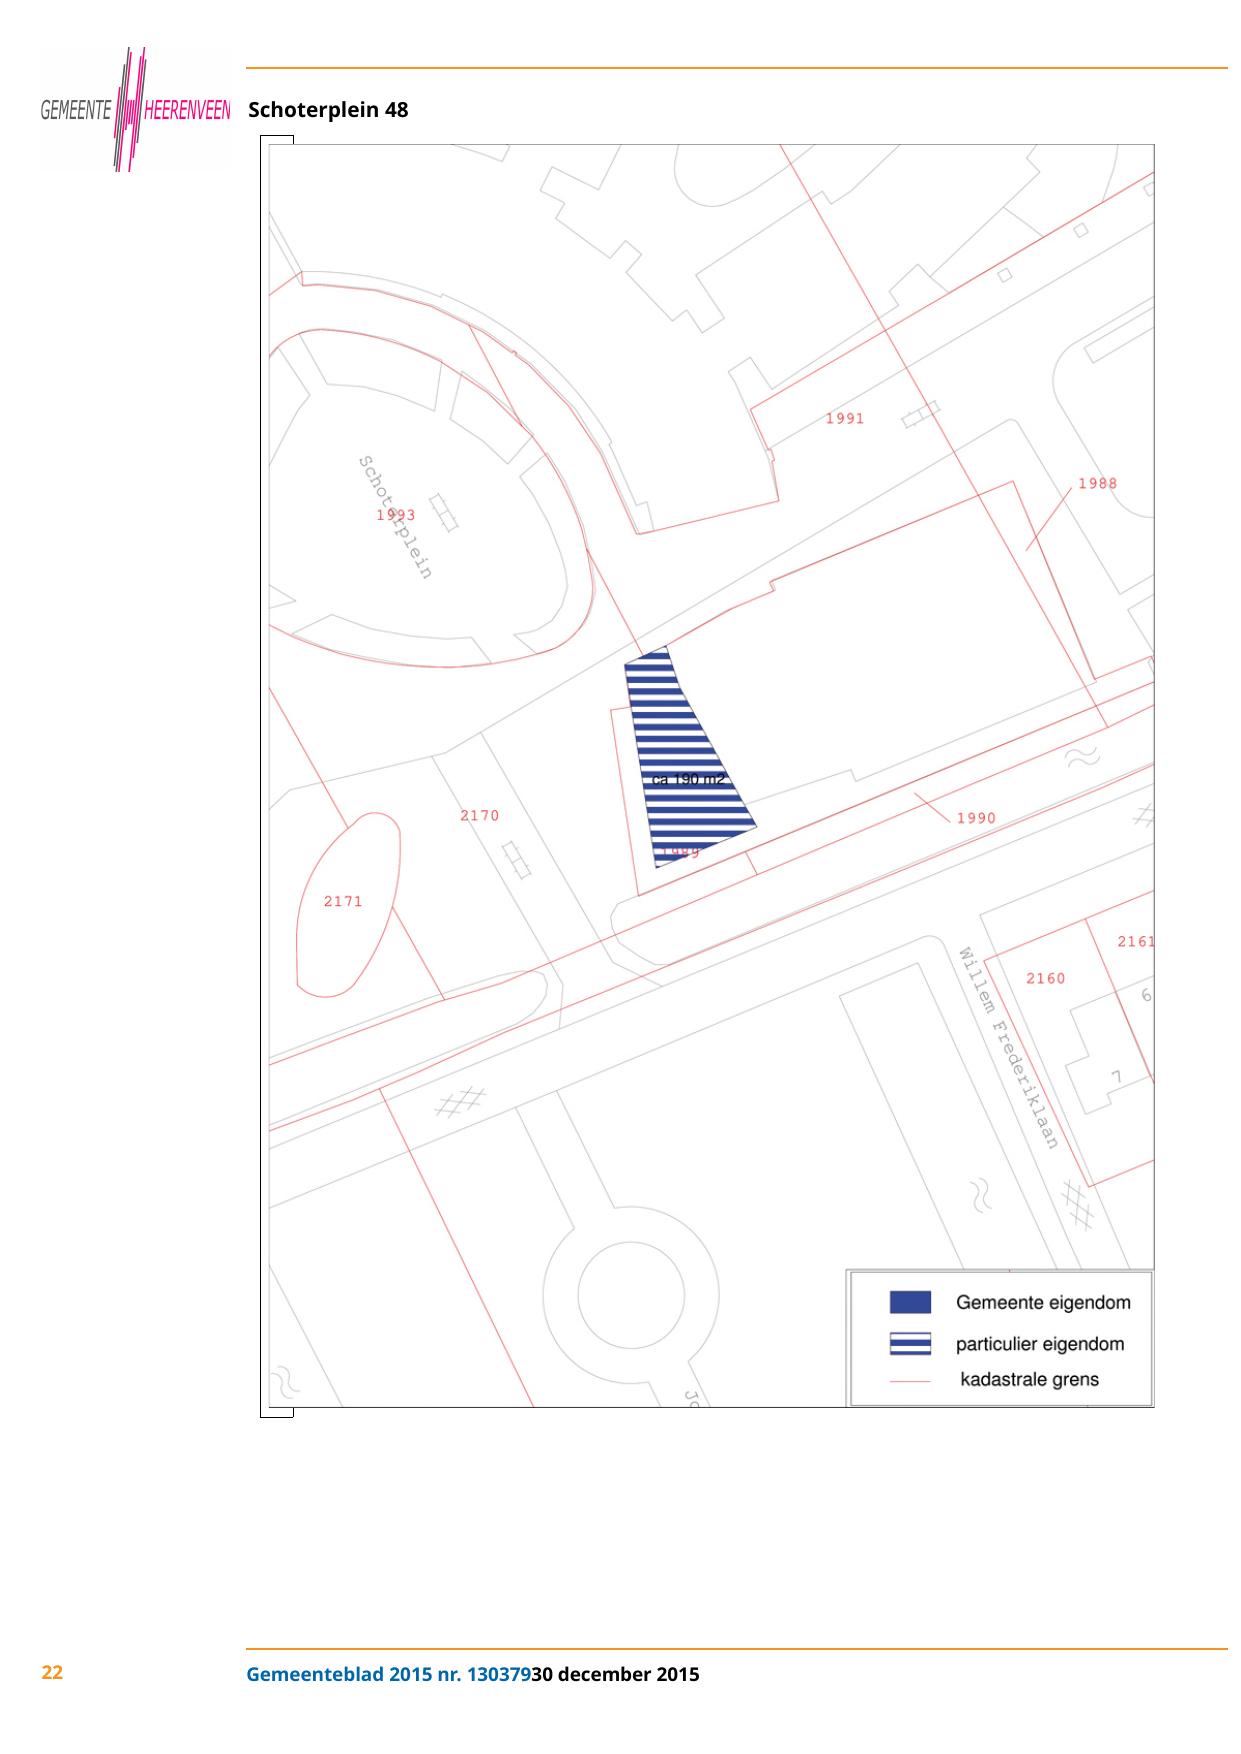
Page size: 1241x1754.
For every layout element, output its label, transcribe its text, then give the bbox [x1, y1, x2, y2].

text Schoterplein 48 [248, 95, 1152, 123]
picture [268, 144, 1155, 1408]
picture [41, 47, 231, 172]
